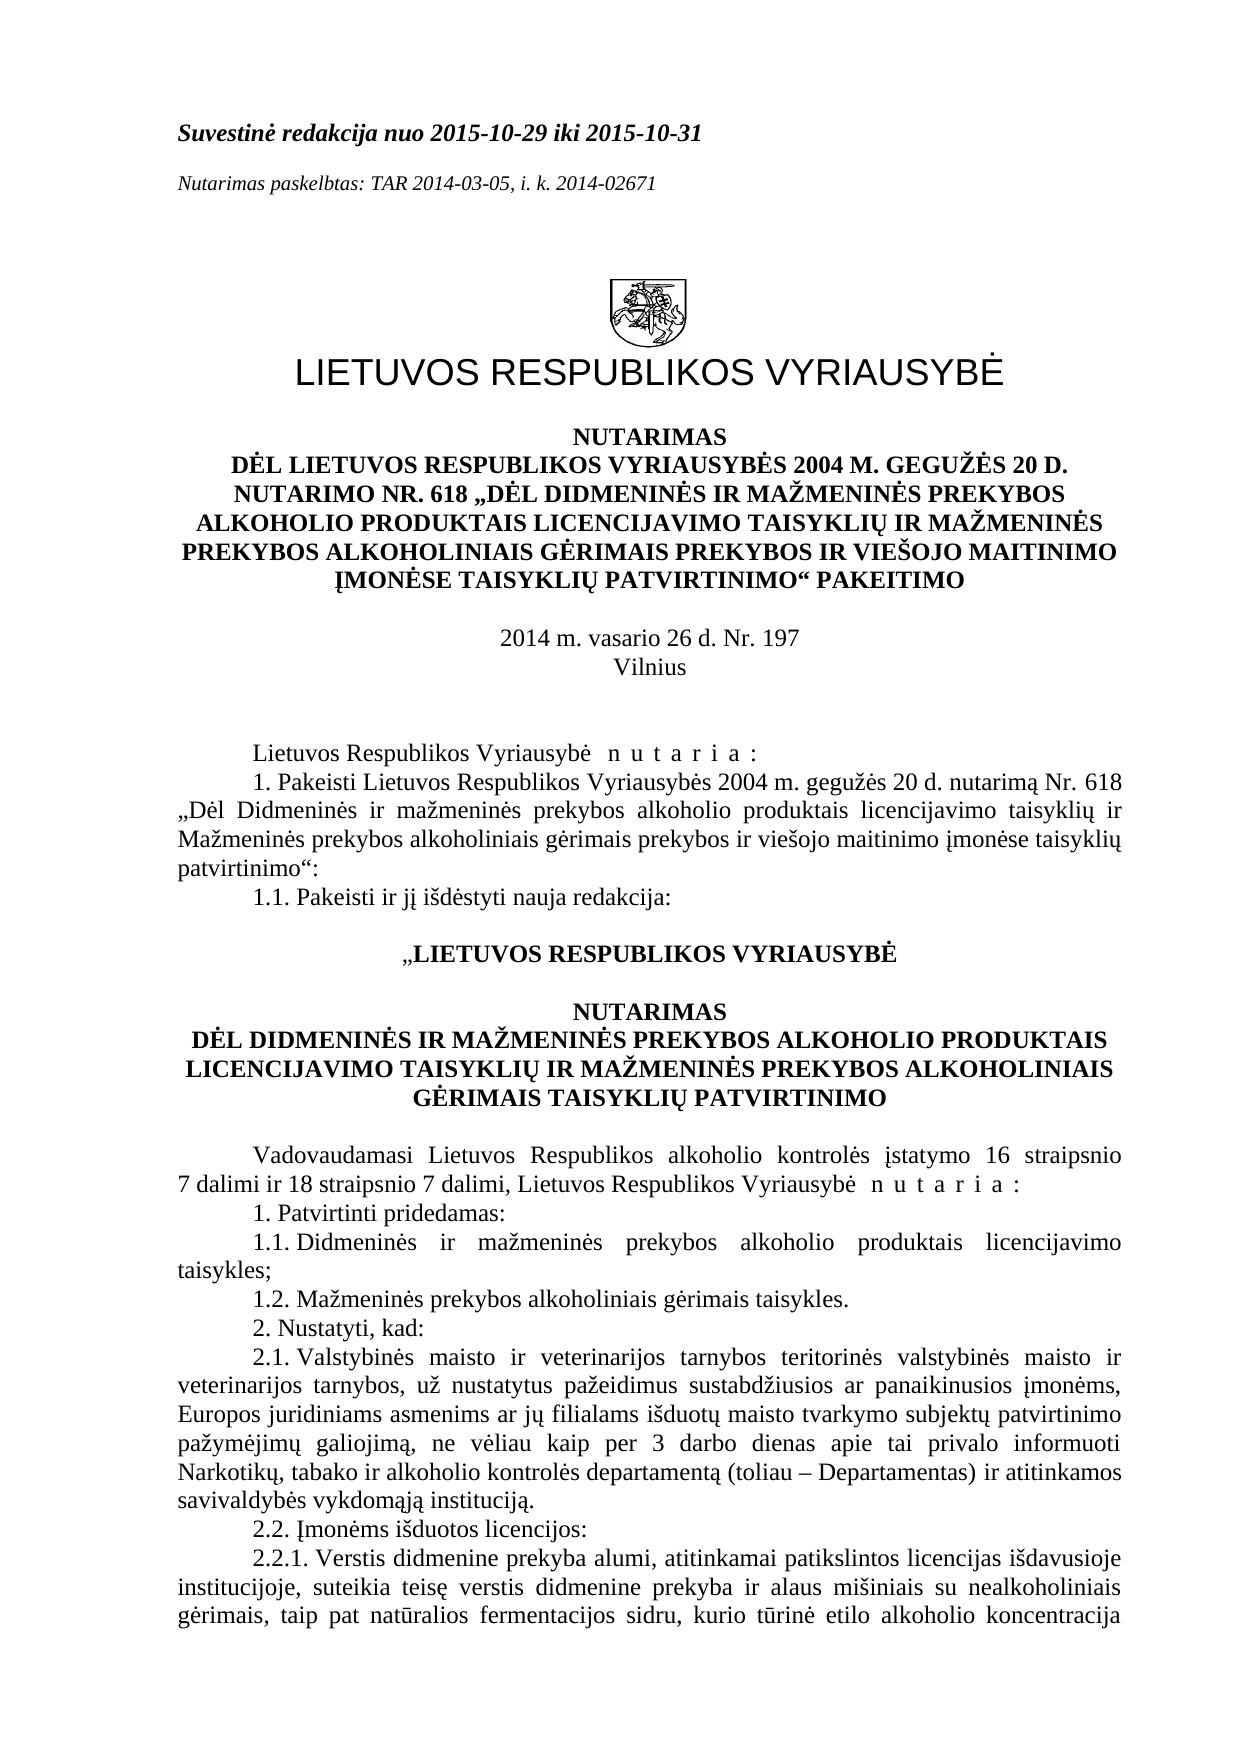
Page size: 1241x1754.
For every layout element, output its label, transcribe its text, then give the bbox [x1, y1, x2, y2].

text 1.1. Didmeninės ir mažmeninės prekybos alkoholio produktais licencijavimo taisykles; [177, 1227, 1122, 1284]
text 1.2. Mažmeninės prekybos alkoholiniais gėrimais taisykles. [177, 1284, 1122, 1313]
text 2014 m. vasario 26 d. Nr. 197 Vilnius [177, 623, 1122, 681]
text 2.2. Įmonėms išduotos licencijos: [177, 1514, 1122, 1543]
text 1. Patvirtinti pridedamas: [177, 1198, 1122, 1227]
text Dėl LIETUVOS RESPUBLIKOS VYRIAUSYBĖS 2004 M. GEGUŽĖS 20 D. NUTARIMO NR. 618 „DĖL DIDMENINĖS IR MAŽMENINĖS PREKYBOS ALKOHOLIO PRODUKTAIS LICENCIJAVIMO TAISYKLIŲ IR MAŽMENINĖS PREKYBOS ALKOHOLINIAIS GĖRIMAIS PREKYBOS IR VIEŠOJO MAITINIMO ĮMONĖSE TAISYKLIŲ PATVIRTINIMO“ PAKEITIMO [177, 451, 1122, 594]
text Lietuvos Respublikos Vyriausybė [177, 350, 1122, 393]
text Suvestinė redakcija nuo 2015-10-29 iki 2015-10-31 [177, 118, 1122, 147]
text Nutarimas paskelbtas: TAR 2014-03-05, i. k. 2014-02671 [177, 171, 1122, 195]
text 2.2.1. Verstis didmenine prekyba alumi, atitinkamai patikslintos licencijas išdavusioje institucijoje, suteikia teisę verstis didmenine prekyba ir alaus mišiniais su nealkoholiniais gėrimais, taip pat natūralios fermentacijos sidru, kurio tūrinė etilo alkoholio koncentracija [177, 1543, 1122, 1629]
text DĖL DIDMENINĖS IR MAŽMENINĖS PREKYBOS ALKOHOLIO PRODUKTAIS LICENCIJAVIMO TAISYKLIŲ IR MAŽMENINĖS PREKYBOS ALKOHOLINIAIS GĖRIMAIS TAISYKLIŲ PATVIRTINIMO [177, 1026, 1122, 1112]
text Lietuvos Respublikos Vyriausybė nutaria: [177, 738, 1122, 767]
text 1.1. Pakeisti ir jį išdėstyti nauja redakcija: [177, 882, 1122, 911]
text nutarimas [177, 422, 1122, 451]
text 2. Nustatyti, kad: [177, 1313, 1122, 1342]
text 1. Pakeisti Lietuvos Respublikos Vyriausybės 2004 m. gegužės 20 d. nutarimą Nr. 618 „Dėl Didmeninės ir mažmeninės prekybos alkoholio produktais licencijavimo taisyklių ir Mažmeninės prekybos alkoholiniais gėrimais prekybos ir viešojo maitinimo įmonėse taisyklių patvirtinimo“: [177, 767, 1122, 882]
text Vadovaudamasi Lietuvos Respublikos alkoholio kontrolės įstatymo 16 straipsnio 7 dalimi ir 18 straipsnio 7 dalimi, Lietuvos Respublikos Vyriausybė nutaria: [177, 1141, 1122, 1198]
text „LIETUVOS RESPUBLIKOS VYRIAUSYBĖ [177, 939, 1122, 968]
text 2.1. Valstybinės maisto ir veterinarijos tarnybos teritorinės valstybinės maisto ir veterinarijos tarnybos, už nustatytus pažeidimus sustabdžiusios ar panaikinusios įmonėms, Europos juridiniams asmenims ar jų filialams išduotų maisto tvarkymo subjektų patvirtinimo pažymėjimų galiojimą, ne vėliau kaip per 3 darbo dienas apie tai privalo informuoti Narkotikų, tabako ir alkoholio kontrolės departamentą (toliau – Departamentas) ir atitinkamos savivaldybės vykdomąją instituciją. [177, 1342, 1122, 1514]
text NUTARIMAS [177, 997, 1122, 1026]
